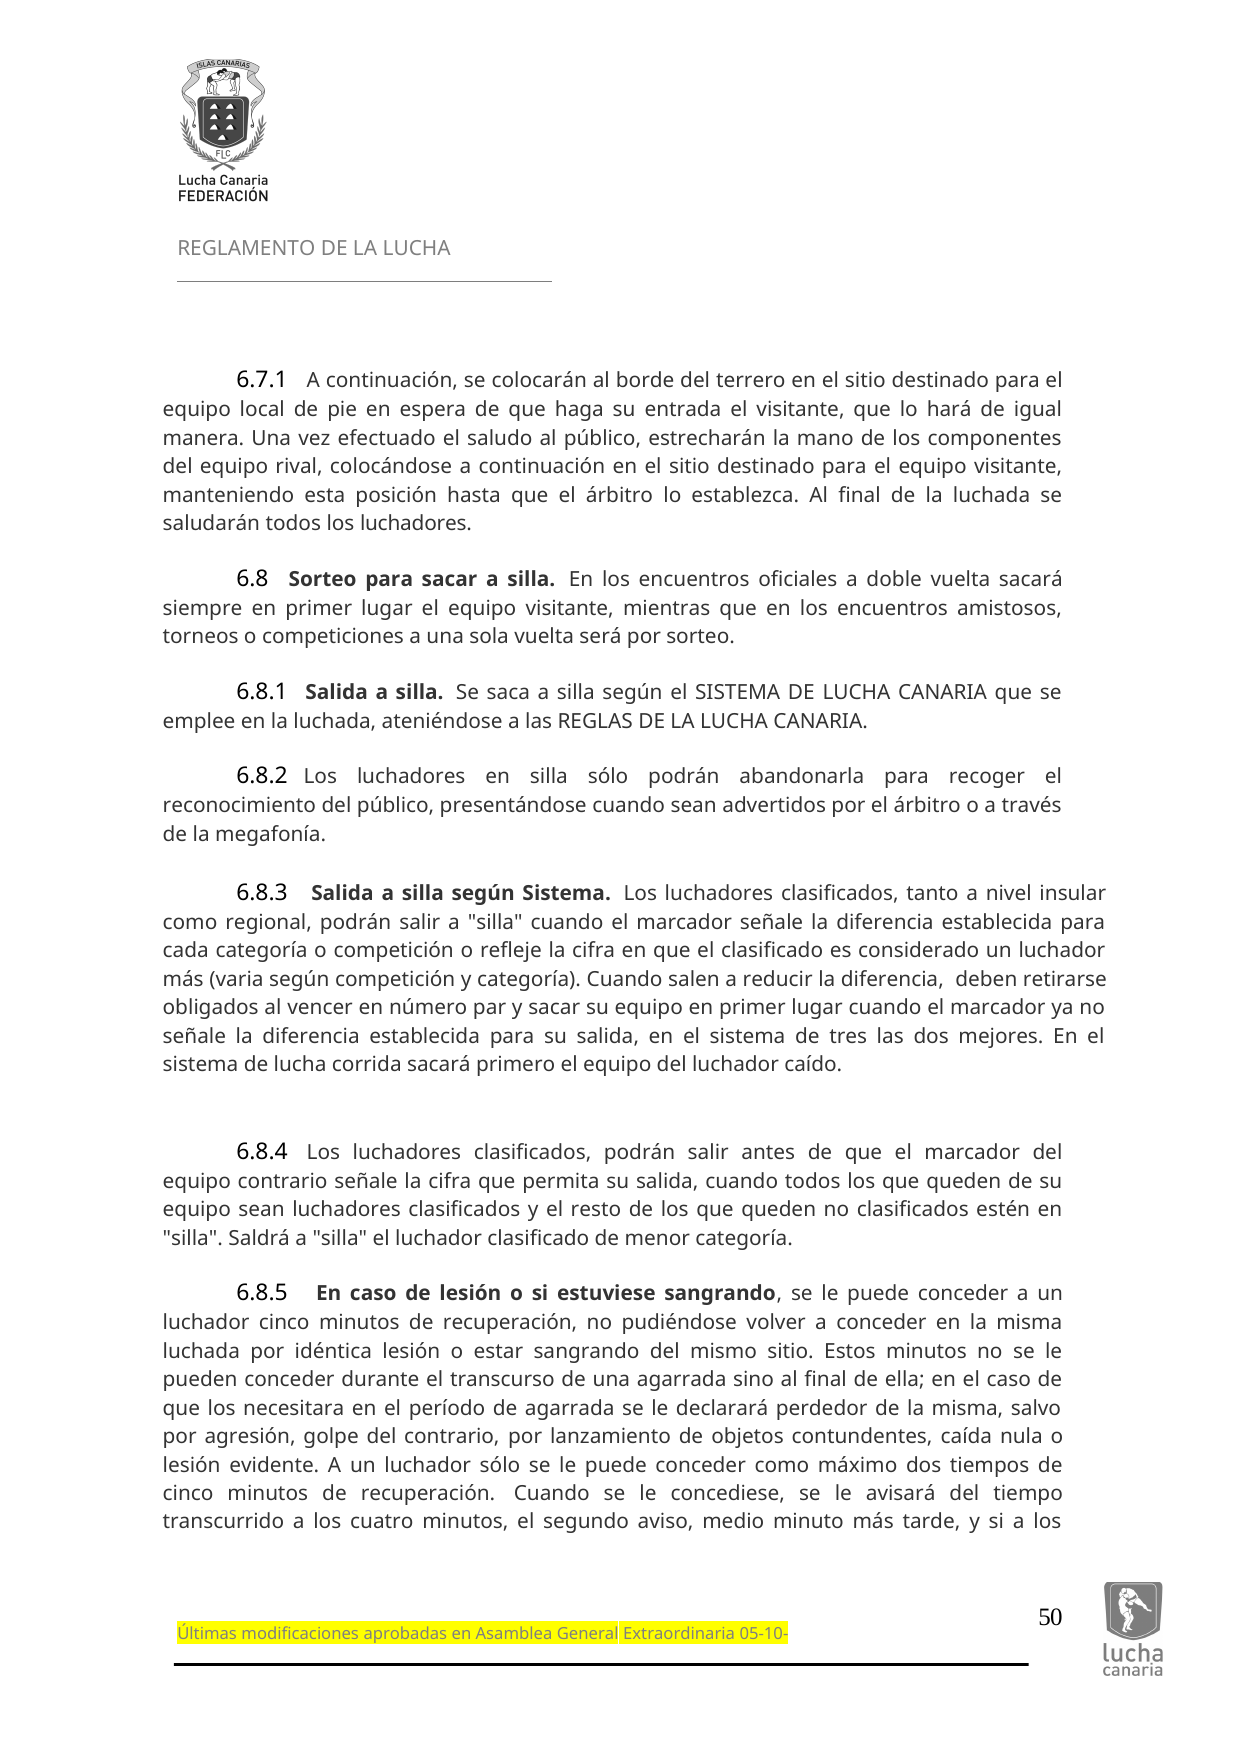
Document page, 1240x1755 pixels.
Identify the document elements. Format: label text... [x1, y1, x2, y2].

list Los luchadores en silla sólo podrán abandonarla para recoger el reconocimiento del público, presentándose cuando sean advertidos por el árbitro o a través de la megafonía. [162, 759, 1063, 847]
list En caso de lesión o si estuviese sangrando, se le puede conceder a un luchador cinco minutos de recuperación, no pudiéndose volver a conceder en la misma luchada por idéntica lesión o estar sangrando del mismo sitio. Estos minutos no se le pueden conceder durante el transcurso de una agarrada sino al final de ella; en el caso de que los necesitara en el período de agarrada se le declarará perdedor de la misma, salvo por agresión, golpe del contrario, por lanzamiento de objetos contundentes, caída nula o lesión evidente. A un luchador sólo se le puede conceder como máximo dos tiempos de cinco minutos de recuperación. Cuando se le concediese, se le avisará del tiempo transcurrido a los cuatro minutos, el segundo aviso, medio minuto más tarde, y si a los [162, 1276, 1063, 1535]
list Salida a silla. Se saca a silla según el SISTEMA DE LUCHA CANARIA que se emplee en la luchada, ateniéndose a las REGLAS DE LA LUCHA CANARIA. [162, 675, 1063, 734]
list Salida a silla según Sistema. Los luchadores clasificados, tanto a nivel insular como regional, podrán salir a "silla" cuando el marcador señale la diferencia establecida para cada categoría o competición o refleje la cifra en que el clasificado es considerado un luchador más (varia según competición y categoría). Cuando salen a reducir la diferencia, deben retirarse obligados al vencer en número par y sacar su equipo en primer lugar cuando el marcador ya no señale la diferencia establecida para su salida, en el sistema de tres las dos mejores. En el sistema de lucha corrida sacará primero el equipo del luchador caído. [162, 876, 1107, 1078]
list Sorteo para sacar a silla. En los encuentros oficiales a doble vuelta sacará siempre en primer lugar el equipo visitante, mientras que en los encuentros amistosos, torneos o competiciones a una sola vuelta será por sorteo. [162, 562, 1063, 650]
list Los luchadores clasificados, podrán salir antes de que el marcador del equipo contrario señale la cifra que permita su salida, cuando todos los que queden de su equipo sean luchadores clasificados y el resto de los que queden no clasificados estén en "silla". Saldrá a "silla" el luchador clasificado de menor categoría. [162, 1135, 1063, 1251]
list A continuación, se colocarán al borde del terrero en el sitio destinado para el equipo local de pie en espera de que haga su entrada el visitante, que lo hará de igual manera. Una vez efectuado el saludo al público, estrecharán la mano de los componentes del equipo rival, colocándose a continuación en el sitio destinado para el equipo visitante, manteniendo esta posición hasta que el árbitro lo establezca. Al final de la luchada se saludarán todos los luchadores. [162, 363, 1063, 537]
